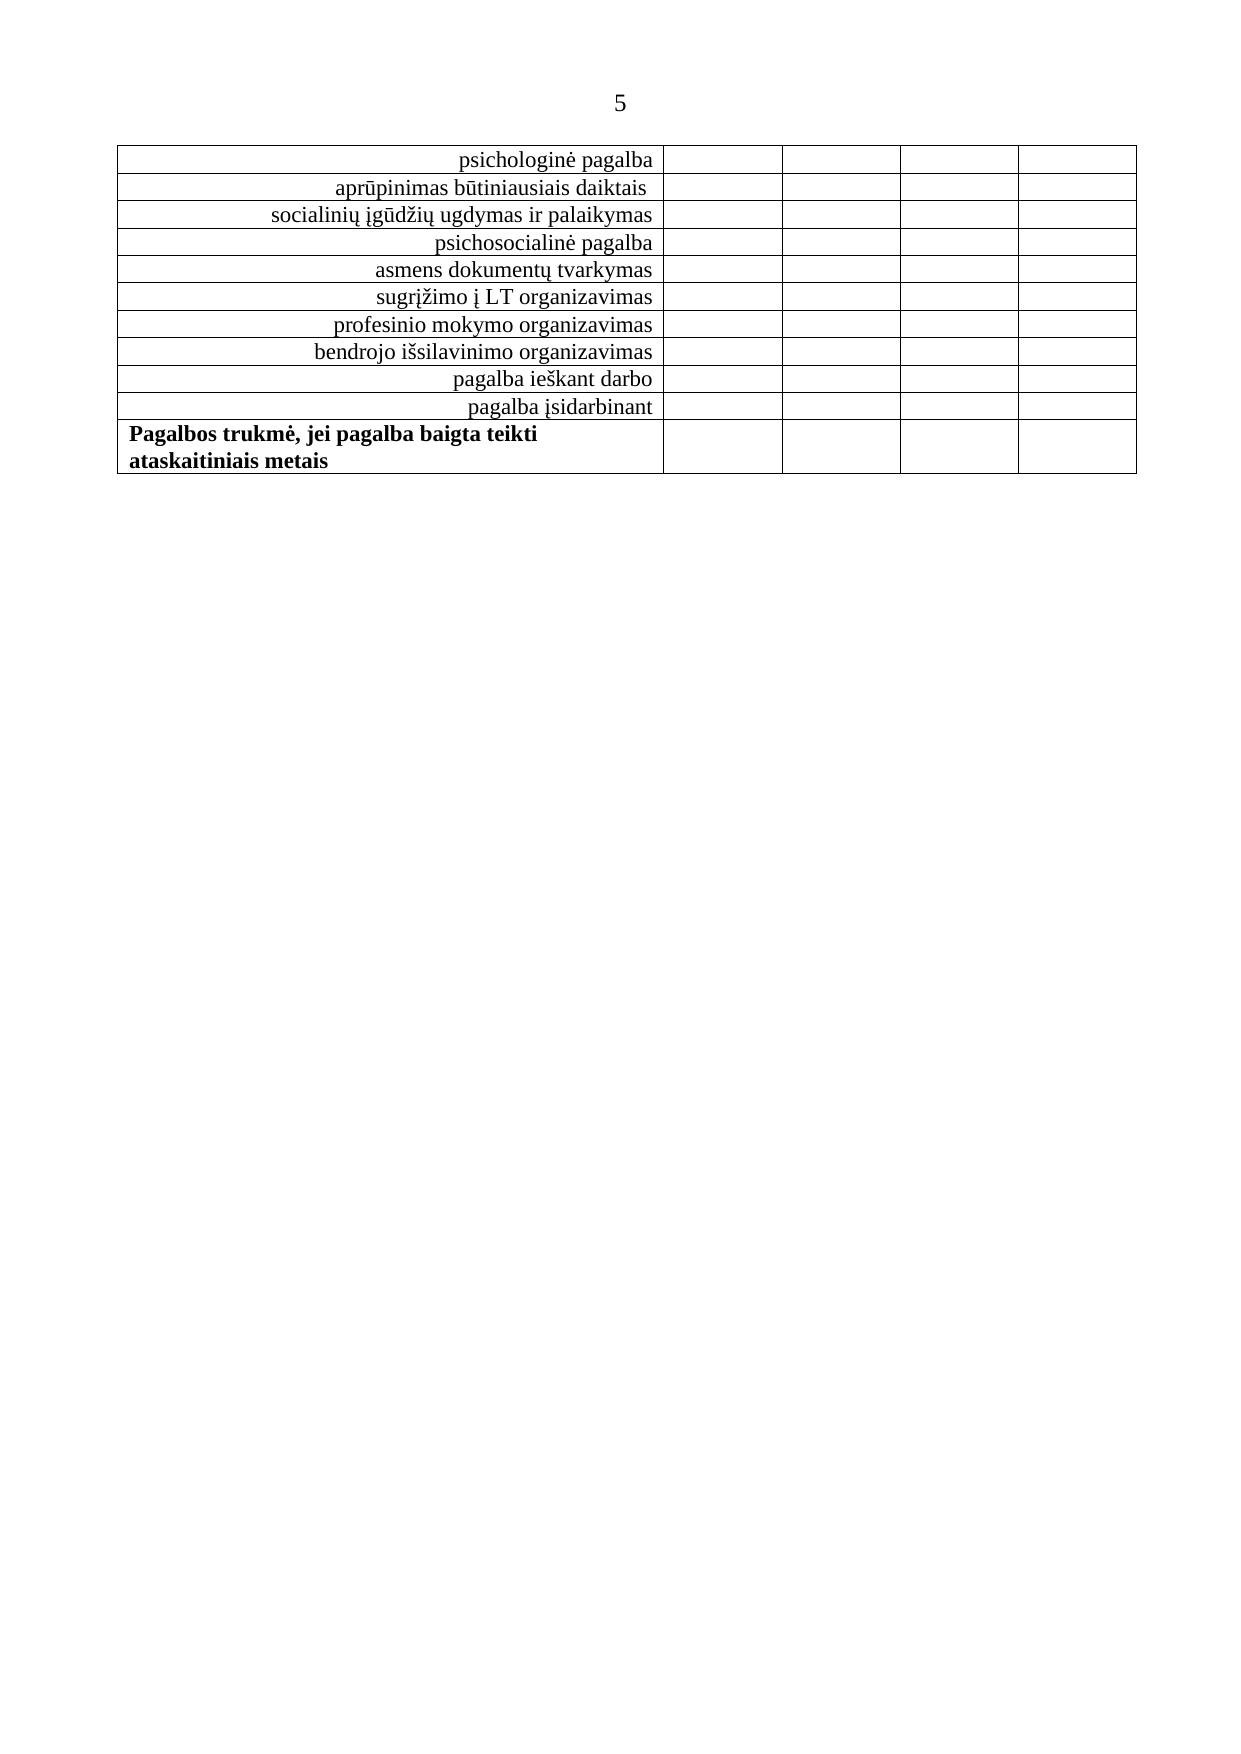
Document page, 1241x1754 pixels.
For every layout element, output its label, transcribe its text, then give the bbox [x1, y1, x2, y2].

table_cell [1019, 420, 1136, 473]
table_cell pagalba ieškant darbo [118, 366, 663, 392]
table_cell socialinių įgūdžių ugdymas ir palaikymas [118, 201, 663, 227]
table_cell [664, 174, 782, 200]
table_cell [664, 420, 782, 473]
table_cell [783, 256, 900, 282]
table_cell Pagalbos trukmė, jei pagalba baigta teikti ataskaitiniais metais [118, 420, 663, 473]
table_cell [664, 256, 782, 282]
table_cell profesinio mokymo organizavimas [118, 311, 663, 337]
table_cell [664, 229, 782, 255]
table_cell [1019, 229, 1136, 255]
table_cell [783, 146, 900, 173]
table_cell psichologinė pagalba [118, 146, 663, 173]
table_cell bendrojo išsilavinimo organizavimas [118, 338, 663, 364]
table_cell [783, 174, 900, 200]
table_cell [1019, 338, 1136, 364]
table_cell [664, 311, 782, 337]
table_cell [783, 283, 900, 310]
table_cell [1019, 393, 1136, 419]
table_cell psichosocialinė pagalba [118, 229, 663, 255]
table_cell [1019, 201, 1136, 227]
table_cell [1019, 366, 1136, 392]
table_cell [664, 201, 782, 227]
table_cell [901, 338, 1018, 364]
table_cell [901, 229, 1018, 255]
table_cell [901, 311, 1018, 337]
table_cell sugrįžimo į LT organizavimas [118, 283, 663, 310]
table_cell [901, 366, 1018, 392]
table_cell [783, 338, 900, 364]
table_cell [664, 393, 782, 419]
table_cell [664, 338, 782, 364]
table_cell [783, 393, 900, 419]
table_cell [901, 146, 1018, 173]
table_cell [1019, 174, 1136, 200]
table_cell [901, 256, 1018, 282]
table_cell [783, 311, 900, 337]
table_cell [783, 201, 900, 227]
table_cell [1019, 256, 1136, 282]
table_cell [783, 420, 900, 473]
table_cell [1019, 283, 1136, 310]
table_cell [1019, 311, 1136, 337]
table_cell asmens dokumentų tvarkymas [118, 256, 663, 282]
table_cell pagalba įsidarbinant [118, 393, 663, 419]
table_cell [901, 201, 1018, 227]
table_cell [664, 146, 782, 173]
table_cell [901, 283, 1018, 310]
table_cell [901, 420, 1018, 473]
table_cell [783, 366, 900, 392]
table_cell [1019, 146, 1136, 173]
table_cell [901, 393, 1018, 419]
table_cell [783, 229, 900, 255]
table_cell [664, 283, 782, 310]
table_cell [901, 174, 1018, 200]
table_cell [664, 366, 782, 392]
table_cell aprūpinimas būtiniausiais daiktais [118, 174, 663, 200]
